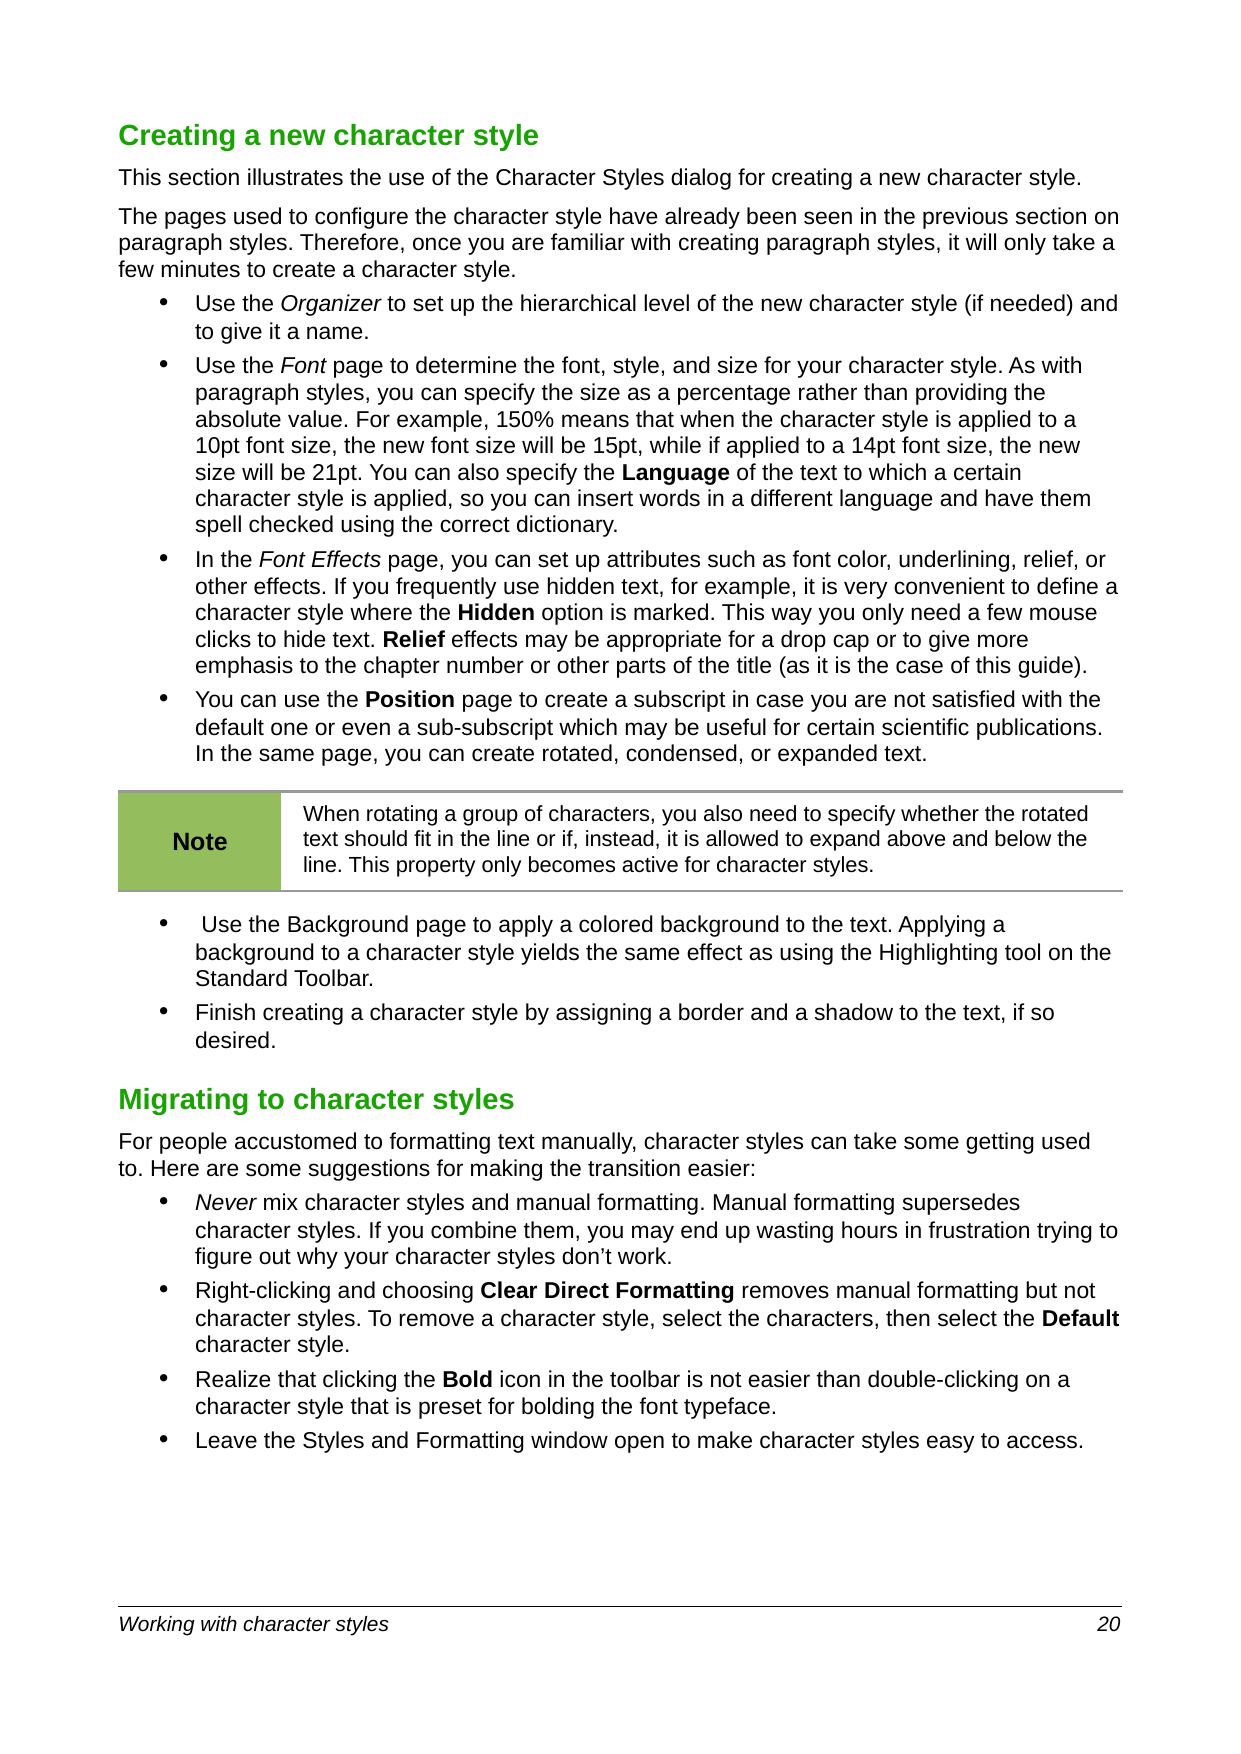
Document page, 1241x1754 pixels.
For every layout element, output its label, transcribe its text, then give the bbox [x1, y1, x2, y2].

list Realize that clicking the Bold icon in the toolbar is not easier than double-clicking on a character style that is preset for bolding the font typeface. [156, 1364, 1122, 1419]
list Use the Background page to apply a colored background to the text. Applying a background to a character style yields the same effect as using the Highlighting tool on the Standard Toolbar. [156, 909, 1122, 991]
text This section illustrates the use of the Character Styles dialog for creating a new character style. [118, 164, 1122, 190]
subtitle Creating a new character style [118, 118, 1122, 152]
list In the Font Effects page, you can set up attributes such as font color, underlining, relief, or other effects. If you frequently use hidden text, for example, it is very convenient to define a character style where the Hidden option is marked. This way you only need a few mouse clicks to hide text. Relief effects may be appropriate for a drop cap or to give more emphasis to the chapter number or other parts of the title (as it is the case of this guide). [156, 544, 1122, 678]
list Finish creating a character style by assigning a border and a shadow to the text, if so desired. [156, 998, 1122, 1053]
list Use the Font page to determine the font, style, and size for your character style. As with paragraph styles, you can specify the size as a percentage rather than providing the absolute value. For example, 150% means that when the character style is applied to a 10pt font size, the new font size will be 15pt, while if applied to a 14pt font size, the new size will be 21pt. You can also specify the Language of the text to which a certain character style is applied, so you can insert words in a different language and have them spell checked using the correct dictionary. [156, 350, 1122, 537]
list You can use the Position page to create a subscript in case you are not satisfied with the default one or even a sub-subscript which may be useful for certain scientific publications. In the same page, you can create rotated, condensed, or expanded text. [156, 684, 1122, 766]
list Leave the Styles and Formatting window open to make character styles easy to access. [156, 1426, 1122, 1455]
subtitle Migrating to character styles [118, 1082, 1122, 1116]
list For people accustomed to formatting text manually, character styles can take some getting used to. Here are some suggestions for making the transition easier: [118, 1128, 1122, 1181]
list The pages used to configure the character style have already been seen in the previous section on paragraph styles. Therefore, once you are familiar with creating paragraph styles, it will only take a few minutes to create a character style. [118, 203, 1122, 282]
table_header When rotating a group of characters, you also need to specify whether the rotated text should fit in the line or if, instead, it is allowed to expand above and below the line. This property only becomes active for character styles. [281, 793, 1122, 890]
list Use the Organizer to set up the hierarchical level of the new character style (if needed) and to give it a name. [156, 288, 1122, 344]
list Never mix character styles and manual formatting. Manual formatting supersedes character styles. If you combine them, you may end up wasting hours in frustration trying to figure out why your character styles don’t work. [156, 1187, 1122, 1269]
list Right-clicking and choosing Clear Direct Formatting removes manual formatting but not character styles. To remove a character style, select the characters, then select the Default character style. [156, 1276, 1122, 1357]
table_header Note [118, 793, 281, 890]
